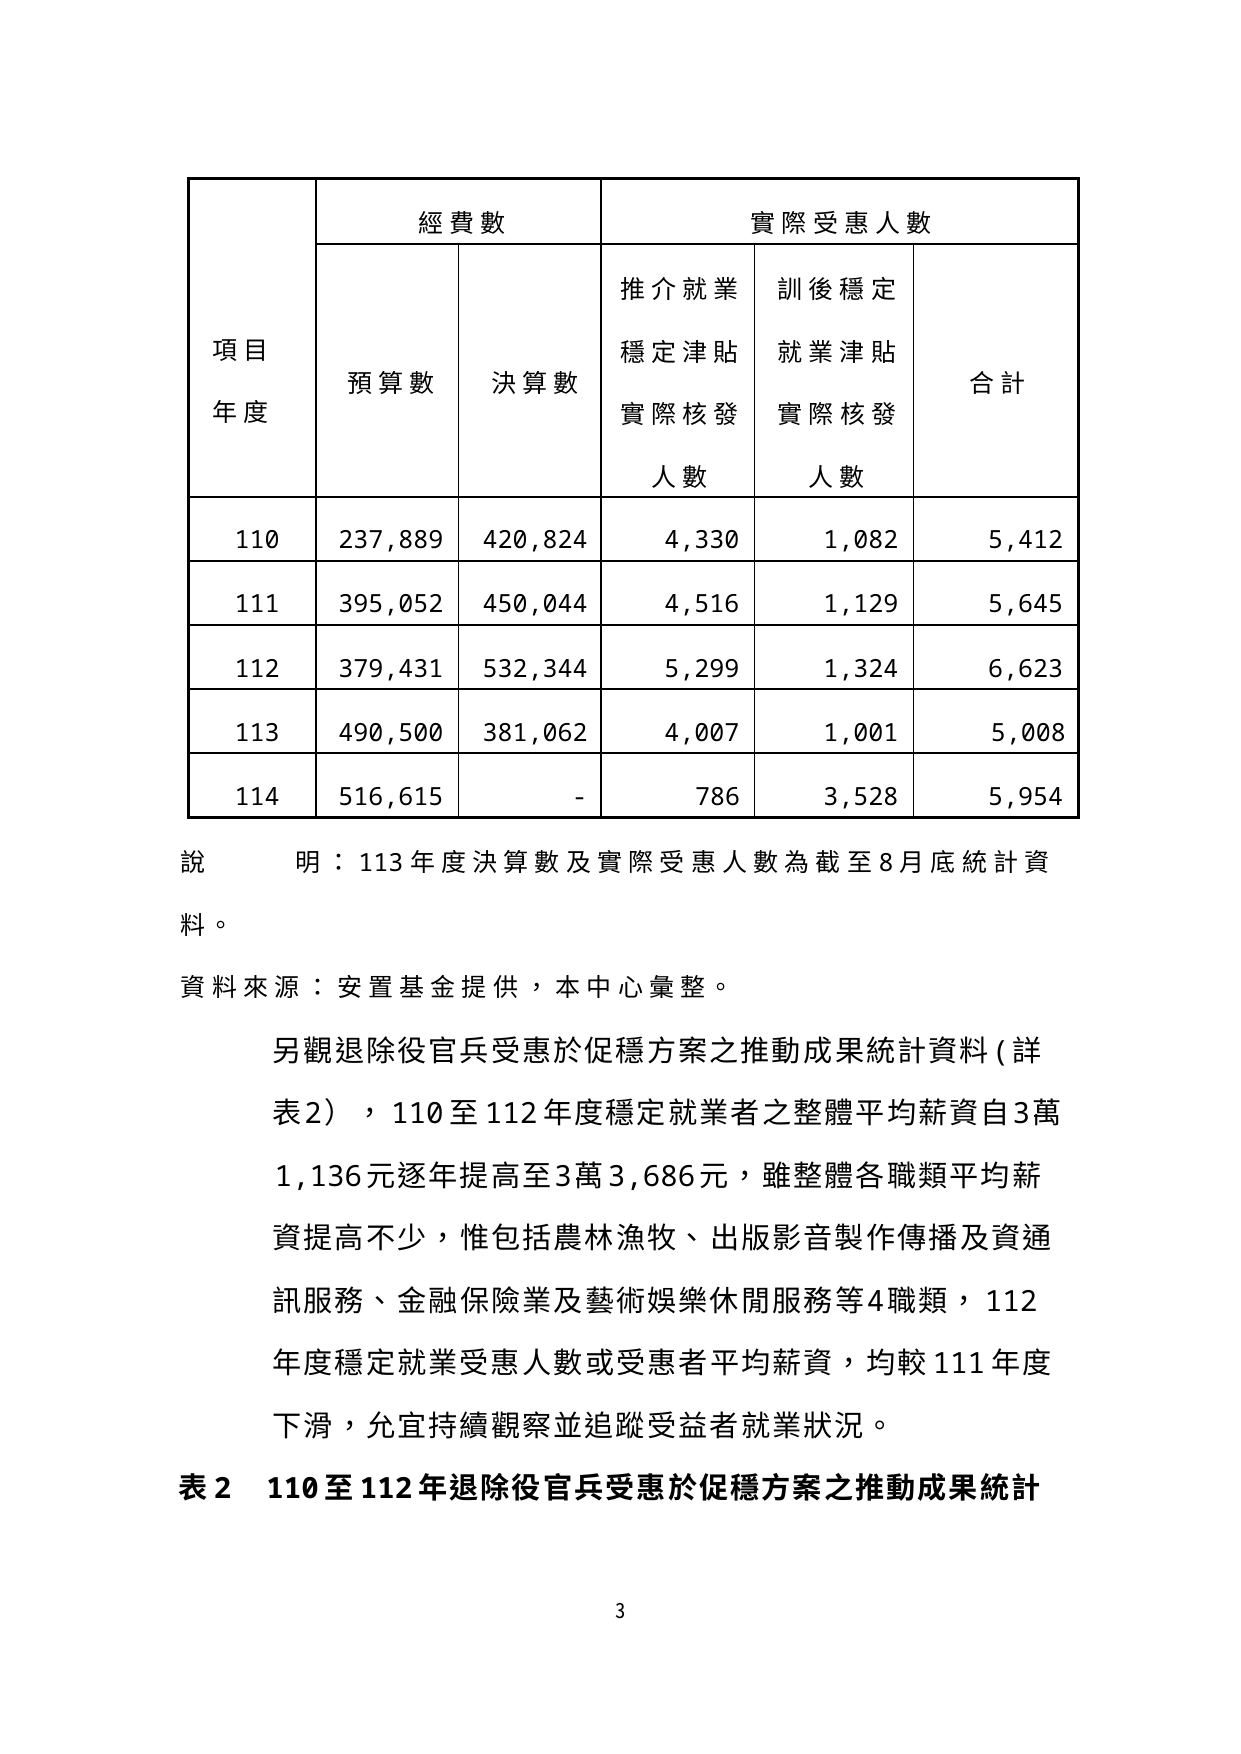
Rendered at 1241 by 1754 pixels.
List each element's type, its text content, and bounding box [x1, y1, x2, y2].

table_cell 532,344 [459, 626, 600, 688]
table_cell 111 [190, 562, 315, 624]
table_cell 516,615 [317, 754, 458, 816]
table_cell 113 [190, 690, 315, 752]
table_cell 6,623 [914, 626, 1077, 688]
table_cell 4,330 [602, 498, 754, 560]
table_cell 420,824 [459, 498, 600, 560]
table_cell 3,528 [755, 754, 913, 816]
table_cell 237,889 [317, 498, 458, 560]
table_cell 1,324 [755, 626, 913, 688]
table_cell 5,954 [914, 754, 1077, 816]
table_cell 5,645 [914, 562, 1077, 624]
table_cell 4,007 [602, 690, 754, 752]
table_cell 1,129 [755, 562, 913, 624]
table_cell 1,001 [755, 690, 913, 752]
table_header 經費數 [317, 180, 600, 243]
table_cell 決算數 [459, 245, 600, 496]
table_cell 合計 [914, 245, 1077, 496]
table_cell 395,052 [317, 562, 458, 624]
table_cell 1,082 [755, 498, 913, 560]
text 表2 110至112年退除役官兵受惠於促穩方案之推動成果統計 [177, 1444, 1063, 1507]
table_cell 5,008 [914, 690, 1077, 752]
table_cell 112 [190, 626, 315, 688]
text 說 明：113年度決算數及實際受惠人數為截至8月底統計資料。 [177, 819, 1063, 944]
table_cell 381,062 [459, 690, 600, 752]
table_cell - [459, 754, 600, 816]
table_cell 推介就業穩定津貼實際核發人數 [602, 245, 754, 496]
text 另觀退除役官兵受惠於促穩方案之推動成果統計資料(詳表2），110至112年度穩定就業者之整體平均薪資自3萬1,136元逐年提高至3萬3,686元，雖整體各職類平均薪資提高不少，惟包括農林漁牧、出版影音製作傳播及資通訊服務、金融保險業及藝術娛樂休閒服務等4職類，112年度穩定就業受惠人數或受惠者平均薪資，均較111年度下滑，允宜持續觀察並追蹤受益者就業狀況。 [266, 1007, 1063, 1444]
table_cell 4,516 [602, 562, 754, 624]
table_cell 379,431 [317, 626, 458, 688]
table_header 項目 年度 [190, 180, 315, 496]
table_cell 預算數 [317, 245, 458, 496]
table_cell 5,299 [602, 626, 754, 688]
table_cell 114 [190, 754, 315, 816]
table_header 實際受惠人數 [602, 180, 1077, 243]
table_cell 786 [602, 754, 754, 816]
text 資料來源：安置基金提供，本中心彙整。 [177, 944, 1063, 1007]
table_cell 110 [190, 498, 315, 560]
table_cell 5,412 [914, 498, 1077, 560]
table_cell 訓後穩定就業津貼實際核發人數 [755, 245, 913, 496]
table_cell 490,500 [317, 690, 458, 752]
table_cell 450,044 [459, 562, 600, 624]
